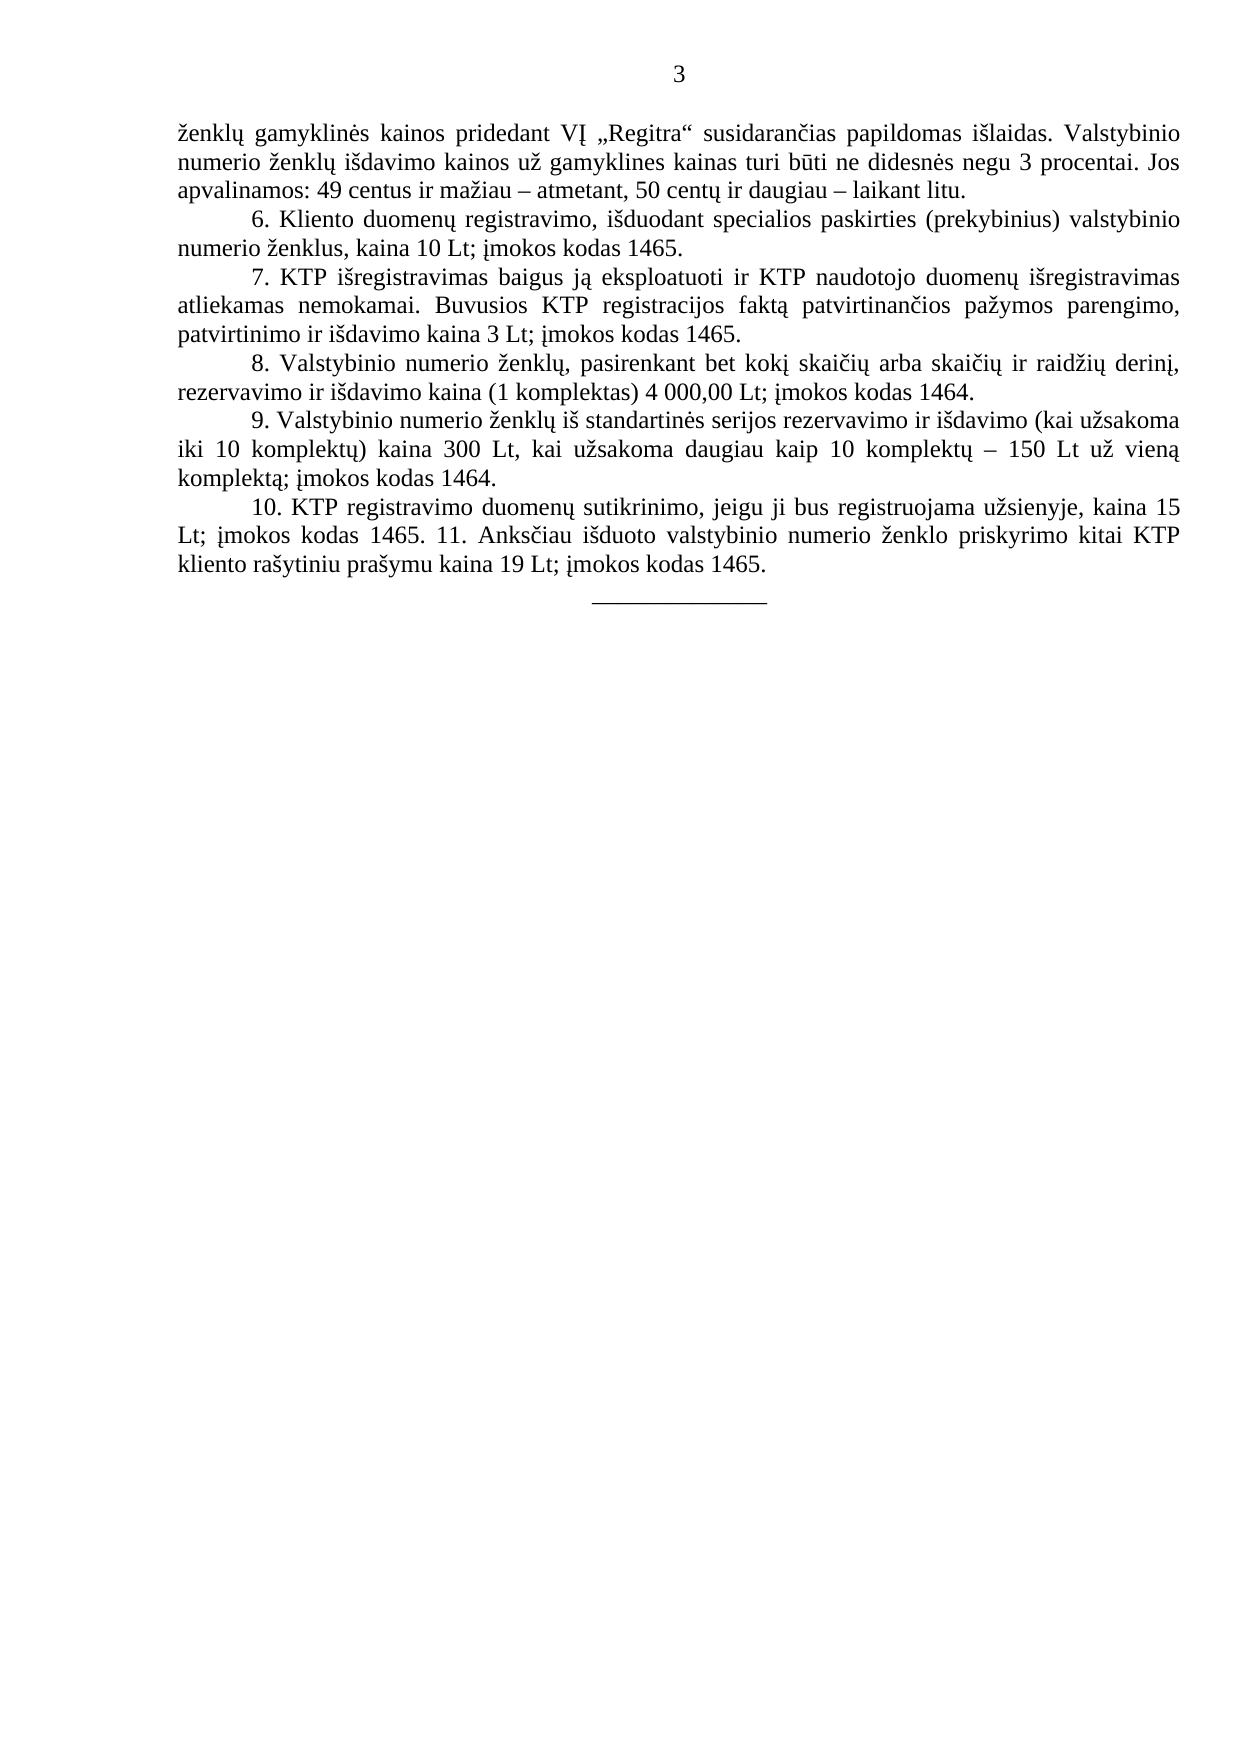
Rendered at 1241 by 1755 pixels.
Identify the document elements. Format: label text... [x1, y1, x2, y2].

text 7. KTP išregistravimas baigus ją eksploatuoti ir KTP naudotojo duomenų išregistravimas atliekamas nemokamai. Buvusios KTP registracijos faktą patvirtinančios pažymos parengimo, patvirtinimo ir išdavimo kaina 3 Lt; įmokos kodas 1465. [177, 262, 1181, 348]
text 10. KTP registravimo duomenų sutikrinimo, jeigu ji bus registruojama užsienyje, kaina 15 Lt; įmokos kodas 1465. 11. Anksčiau išduoto valstybinio numerio ženklo priskyrimo kitai KTP kliento rašytiniu prašymu kaina 19 Lt; įmokos kodas 1465. [177, 492, 1181, 578]
text ______________ [177, 578, 1181, 607]
text ženklų gamyklinės kainos pridedant VĮ „Regitra“ susidarančias papildomas išlaidas. Valstybinio numerio ženklų išdavimo kainos už gamyklines kainas turi būti ne didesnės negu 3 procentai. Jos apvalinamos: 49 centus ir mažiau – atmetant, 50 centų ir daugiau – laikant litu. [177, 118, 1181, 204]
text 8. Valstybinio numerio ženklų, pasirenkant bet kokį skaičių arba skaičių ir raidžių derinį, rezervavimo ir išdavimo kaina (1 komplektas) 4 000,00 Lt; įmokos kodas 1464. [177, 348, 1181, 406]
text 6. Kliento duomenų registravimo, išduodant specialios paskirties (prekybinius) valstybinio numerio ženklus, kaina 10 Lt; įmokos kodas 1465. [177, 204, 1181, 262]
text 9. Valstybinio numerio ženklų iš standartinės serijos rezervavimo ir išdavimo (kai užsakoma iki 10 komplektų) kaina 300 Lt, kai užsakoma daugiau kaip 10 komplektų – 150 Lt už vieną komplektą; įmokos kodas 1464. [177, 406, 1181, 492]
